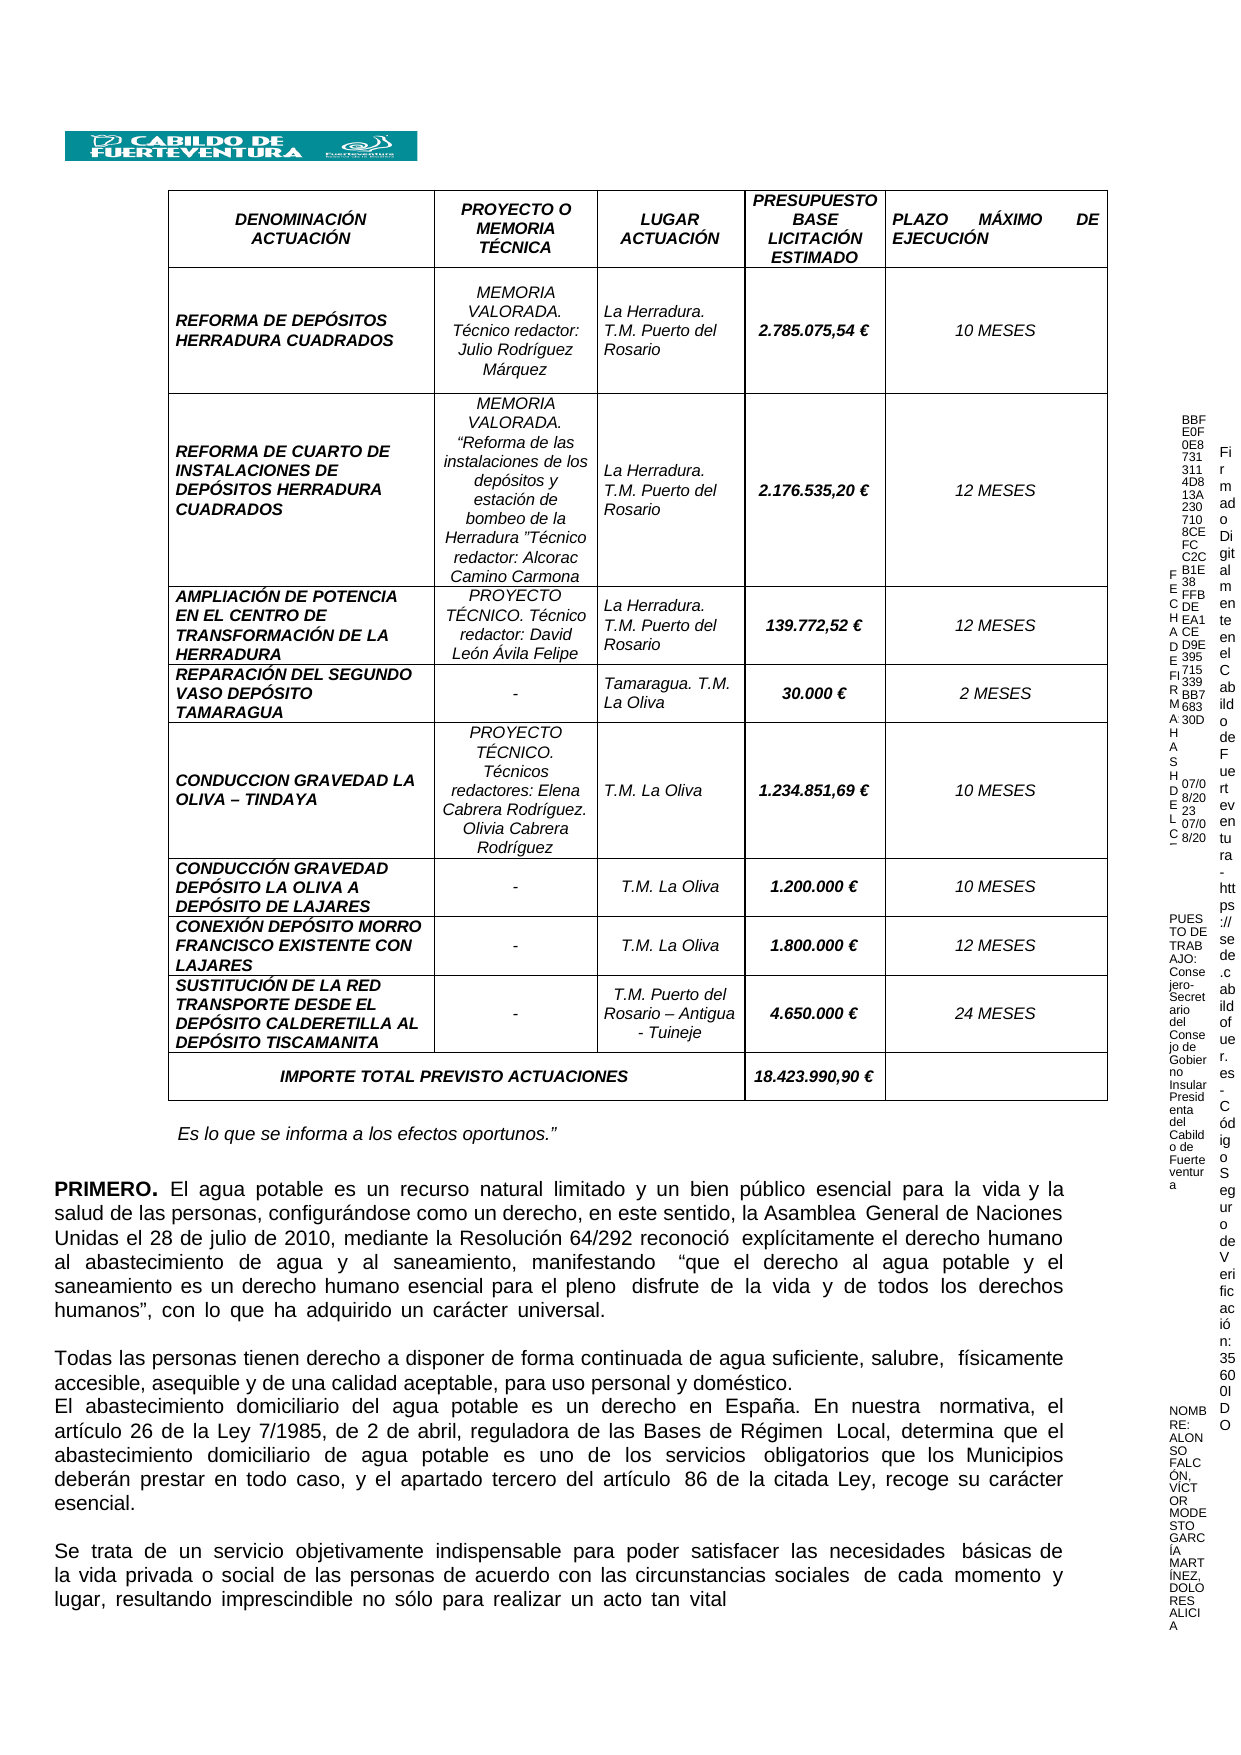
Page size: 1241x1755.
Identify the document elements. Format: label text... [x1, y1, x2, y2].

table_cell La Herradura. T.M. Puerto del Rosario [598, 394, 744, 586]
table_cell REFORMA DE CUARTO DE INSTALACIONES DE DEPÓSITOS HERRADURA CUADRADOS [169, 394, 434, 586]
table_cell 12 MESES [886, 394, 1107, 586]
table_header LUGAR ACTUACIÓN [598, 191, 744, 267]
text 07/08/2023 [1182, 818, 1209, 844]
text FECHA DE FIRMA: HASH DEL CERTIFICADO: [1169, 567, 1184, 844]
text Consejero-Secretario del Consejo de Gobierno Insular Presidenta del Cabildo de Fuerteventura [1169, 967, 1207, 1192]
table_cell La Herradura. T.M. Puerto del Rosario [598, 587, 744, 664]
table_cell MEMORIA VALORADA. “Reforma de las instalaciones de los depósitos y estación de bombeo de la Herradura ”Técnico redactor: Alcorac Camino Carmona [435, 394, 597, 586]
table_cell 18.423.990,90 € [746, 1053, 885, 1100]
table_cell La Herradura. T.M. Puerto del Rosario [598, 268, 744, 393]
text ALONSO FALCÓN, VÍCTOR MODESTO GARCÍA MARTÍNEZ, DOLORES ALICIA [1169, 1433, 1207, 1633]
table_cell 10 MESES [886, 268, 1107, 393]
table_cell AMPLIACIÓN DE POTENCIA EN EL CENTRO DE TRANSFORMACIÓN DE LA HERRADURA [169, 587, 434, 664]
text Es lo que se informa a los efectos oportunos.” [177, 444, 1219, 1434]
table_cell [886, 1053, 1107, 1100]
text Todas las personas tienen derecho a disponer de forma continuada de agua suficiente, salubre, físicamente accesible, asequible y de una calidad aceptable, para uso personal y doméstico. [54, 1346, 1064, 1394]
text NOMBRE: [1169, 1405, 1209, 1432]
text [1167, 1404, 1209, 1636]
table_cell 4.650.000 € [746, 976, 885, 1052]
table_cell - [435, 665, 597, 722]
text Firmado Digitalmente en el Cabildo de Fuerteventura - https://sede.cabildofuer.es - Código Seguro de Verificación: 35600IDOC291DA84CF82310A488E [1219, 444, 1236, 1434]
table_cell 2.785.075,54 € [746, 268, 885, 393]
table_cell CONDUCCIÓN GRAVEDAD DEPÓSITO LA OLIVA A DEPÓSITO DE LAJARES [169, 859, 434, 916]
table_cell Tamaragua. T.M. La Oliva [598, 665, 744, 722]
table_cell CONDUCCION GRAVEDAD LA OLIVA – TINDAYA [169, 723, 434, 857]
table_cell - [435, 917, 597, 974]
table_cell PROYECTO TÉCNICO. Técnico redactor: David León Ávila Felipe [435, 587, 597, 664]
table_cell REFORMA DE DEPÓSITOS HERRADURA CUADRADOS [169, 268, 434, 393]
text 07/08/2023 [1182, 778, 1209, 818]
table_cell 30.000 € [746, 665, 885, 722]
table_cell 139.772,52 € [746, 587, 885, 664]
table_cell 12 MESES [886, 587, 1107, 664]
table_header PROYECTO O MEMORIA TÉCNICA [435, 191, 597, 267]
table_header PLAZO MÁXIMO DE EJECUCIÓN [886, 191, 1107, 267]
table_cell 12 MESES [886, 917, 1107, 974]
table_cell T.M. La Oliva [598, 917, 744, 974]
table_cell 1.234.851,69 € [746, 723, 885, 857]
table_cell CONEXIÓN DEPÓSITO MORRO FRANCISCO EXISTENTE CON LAJARES [169, 917, 434, 974]
picture [65, 131, 418, 161]
text PRIMERO. El agua potable es un recurso natural limitado y un bien público esencial para la vida y la salud de las personas, configurándose como un derecho, en este sentido, la Asamblea General de Naciones Unidas el 28 de julio de 2010, mediante la Resolución 64/292 reconoció explícitamente el derecho humano al abastecimiento de agua y al saneamiento, manifestando “que el derecho al agua potable y el saneamiento es un derecho humano esencial para el pleno disfrute de la vida y de todos los derechos humanos”, con lo que ha adquirido un carácter universal. [54, 1172, 1064, 1322]
text PUESTO DE TRABAJO: [1169, 912, 1209, 966]
table_cell - [435, 976, 597, 1052]
table_cell T.M. Puerto del Rosario – Antigua - Tuineje [598, 976, 744, 1052]
table_cell 10 MESES [886, 723, 1107, 857]
table_cell T.M. La Oliva [598, 723, 744, 857]
table_cell 2 MESES [886, 665, 1107, 722]
table_header DENOMINACIÓN ACTUACIÓN [169, 191, 434, 267]
table_cell PROYECTO TÉCNICO. Técnicos redactores: Elena Cabrera Rodríguez. Olivia Cabrera Rodríguez [435, 723, 597, 857]
table_cell MEMORIA VALORADA. Técnico redactor: Julio Rodríguez Márquez [435, 268, 597, 393]
table_cell SUSTITUCIÓN DE LA RED TRANSPORTE DESDE EL DEPÓSITO CALDERETILLA AL DEPÓSITO TISCAMANITA [169, 976, 434, 1052]
text BBFE0F0E87313114D813A2307108CEFCC2CB1E38 FFBDEEA1CED9E395715339BB768330D3CC2EDAE0 [1182, 414, 1207, 725]
table_cell 10 MESES [886, 859, 1107, 916]
table_cell 1.800.000 € [746, 917, 885, 974]
table_cell 2.176.535,20 € [746, 394, 885, 586]
table_header PRESUPUESTO BASE LICITACIÓN ESTIMADO [746, 191, 885, 267]
table_cell 1.200.000 € [746, 859, 885, 916]
table_cell REPARACIÓN DEL SEGUNDO VASO DEPÓSITO TAMARAGUA [169, 665, 434, 722]
text Se trata de un servicio objetivamente indispensable para poder satisfacer las necesidades básicas de la vida privada o social de las personas de acuerdo con las circunstancias sociales de cada momento y lugar, resultando imprescindible no sólo para realizar un acto tan vital [54, 1539, 1064, 1611]
text El abastecimiento domiciliario del agua potable es un derecho en España. En nuestra normativa, el artículo 26 de la Ley 7/1985, de 2 de abril, reguladora de las Bases de Régimen Local, determina que el abastecimiento domiciliario de agua potable es uno de los servicios obligatorios que los Municipios deberán prestar en todo caso, y el apartado tercero del artículo 86 de la citada Ley, recoge su carácter esencial. [54, 1394, 1064, 1515]
table_cell - [435, 859, 597, 916]
table_cell T.M. La Oliva [598, 859, 744, 916]
table_cell IMPORTE TOTAL PREVISTO ACTUACIONES [169, 1053, 744, 1100]
table_cell 24 MESES [886, 976, 1107, 1052]
